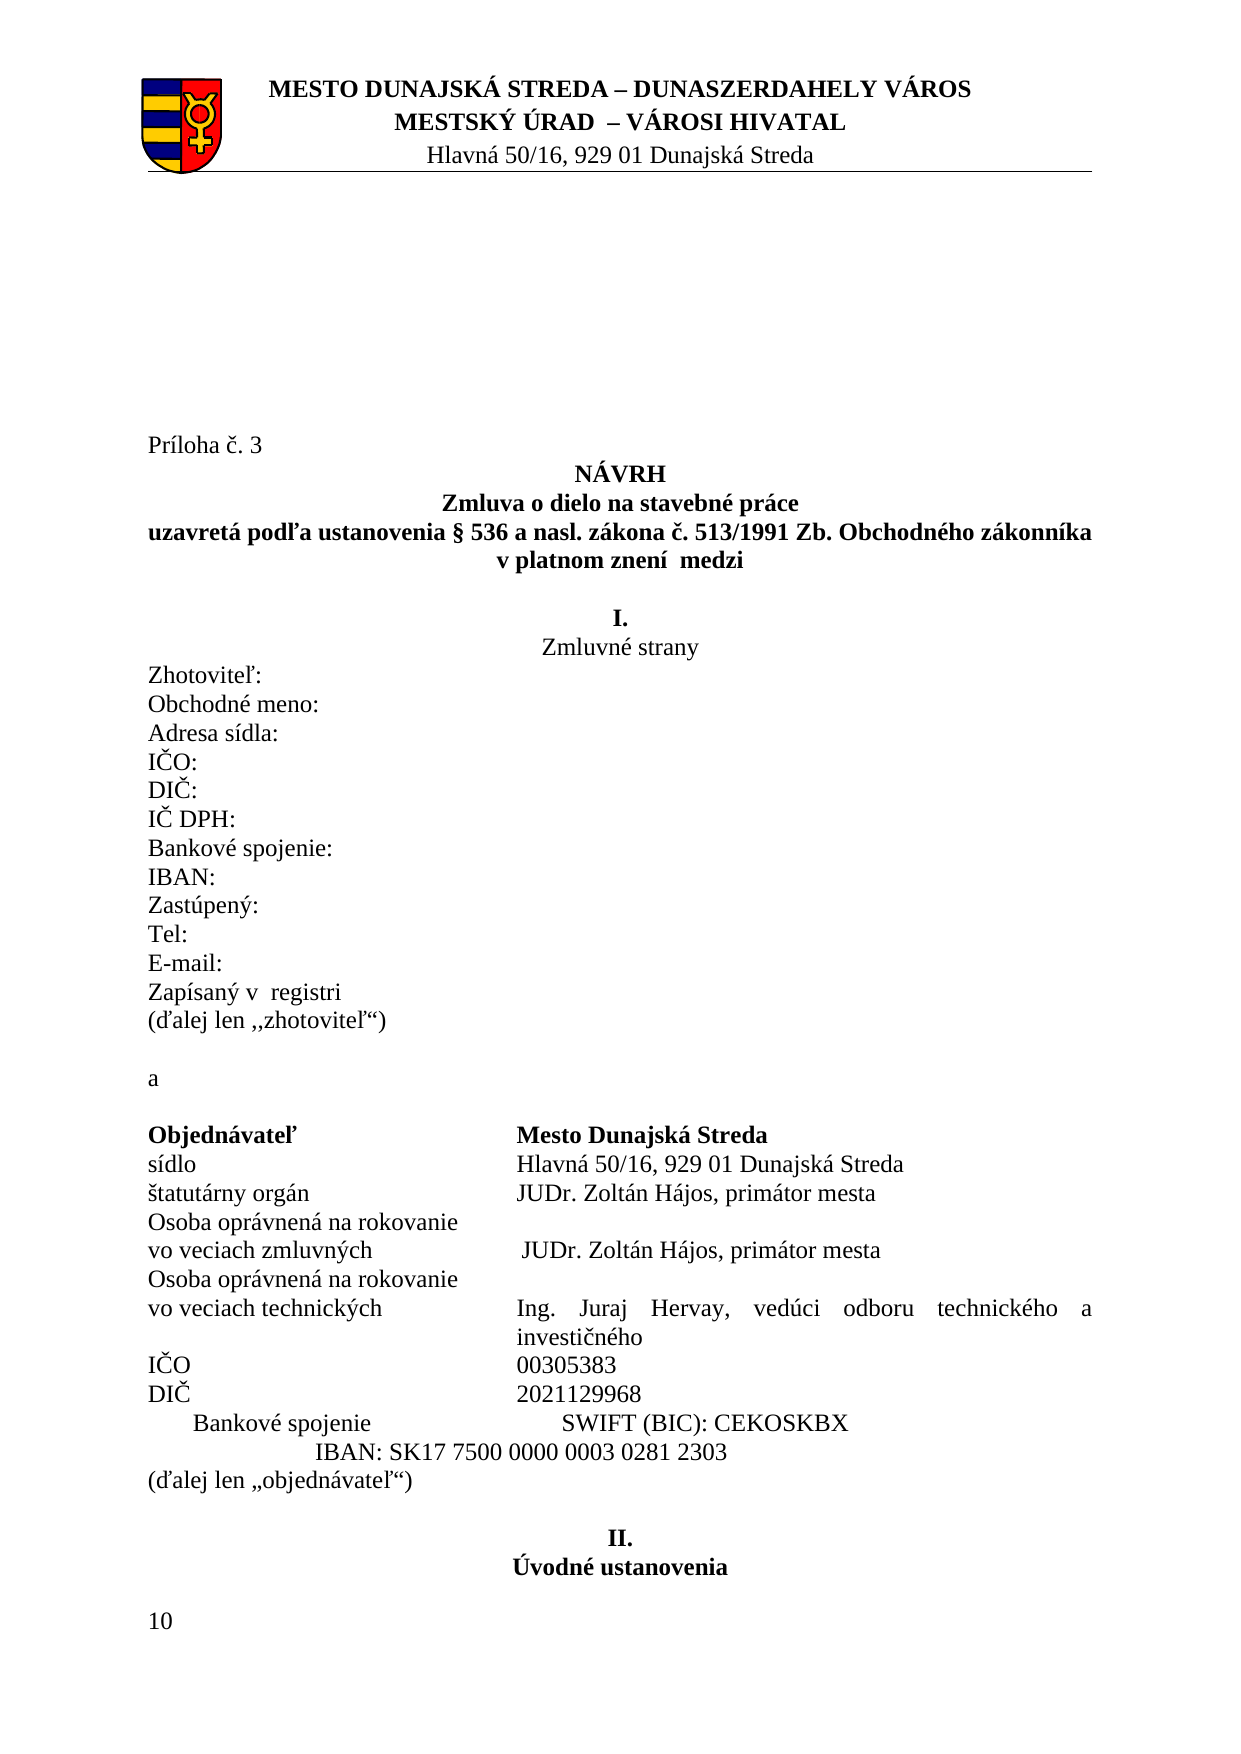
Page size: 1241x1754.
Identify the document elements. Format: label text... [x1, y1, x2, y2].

text štatutárny orgán JUDr. Zoltán Hájos, primátor mesta [148, 1178, 1092, 1207]
text DIČ: [148, 776, 1092, 804]
text sídlo Hlavná 50/16, 929 01 Dunajská Streda [148, 1149, 1092, 1178]
list Bankové spojenie SWIFT (BIC): CEKOSKBX [193, 1408, 1092, 1437]
text uzavretá podľa ustanovenia § 536 a nasl. zákona č. 513/1991 Zb. Obchodného zákonníka v platnom znení medzi [148, 517, 1092, 574]
text NÁVRH [148, 459, 1092, 488]
text Obchodné meno: [148, 689, 1092, 718]
text Zhotoviteľ: [148, 661, 1092, 689]
text Adresa sídla: [148, 718, 1092, 747]
text Objednávateľ Mesto Dunajská Streda [148, 1121, 1092, 1149]
text a [148, 1063, 1092, 1092]
text Bankové spojenie: [148, 833, 1092, 862]
text Osoba oprávnená na rokovanie [148, 1264, 1092, 1293]
text Osoba oprávnená na rokovanie [148, 1207, 1092, 1236]
text Zmluvné strany [148, 632, 1092, 661]
text DIČ 2021129968 [148, 1379, 1092, 1408]
text Zastúpený: [148, 891, 1092, 919]
text II. [148, 1523, 1092, 1552]
text IBAN: [148, 862, 1092, 891]
text vo veciach technických Ing. Juraj Hervay, vedúci odboru technického a investičného [148, 1293, 1092, 1351]
text IČO: [148, 747, 1092, 776]
text Zmluva o dielo na stavebné práce [148, 488, 1092, 517]
text IČO 00305383 [148, 1351, 1092, 1379]
text Zapísaný v registri [148, 977, 1092, 1006]
text Úvodné ustanovenia [148, 1552, 1092, 1581]
text Tel: [148, 919, 1092, 948]
text I. [148, 603, 1092, 632]
text (ďalej len ,,zhotoviteľ“) [148, 1006, 1092, 1034]
text vo veciach zmluvných JUDr. Zoltán Hájos, primátor mesta [148, 1236, 1092, 1264]
text (ďalej len „objednávateľ“) [148, 1466, 1092, 1494]
text IČ DPH: [148, 804, 1092, 833]
text E-mail: [148, 948, 1092, 977]
text Príloha č. 3 [148, 431, 1092, 459]
list IBAN: SK17 7500 0000 0003 0281 2303 [148, 1437, 1092, 1466]
